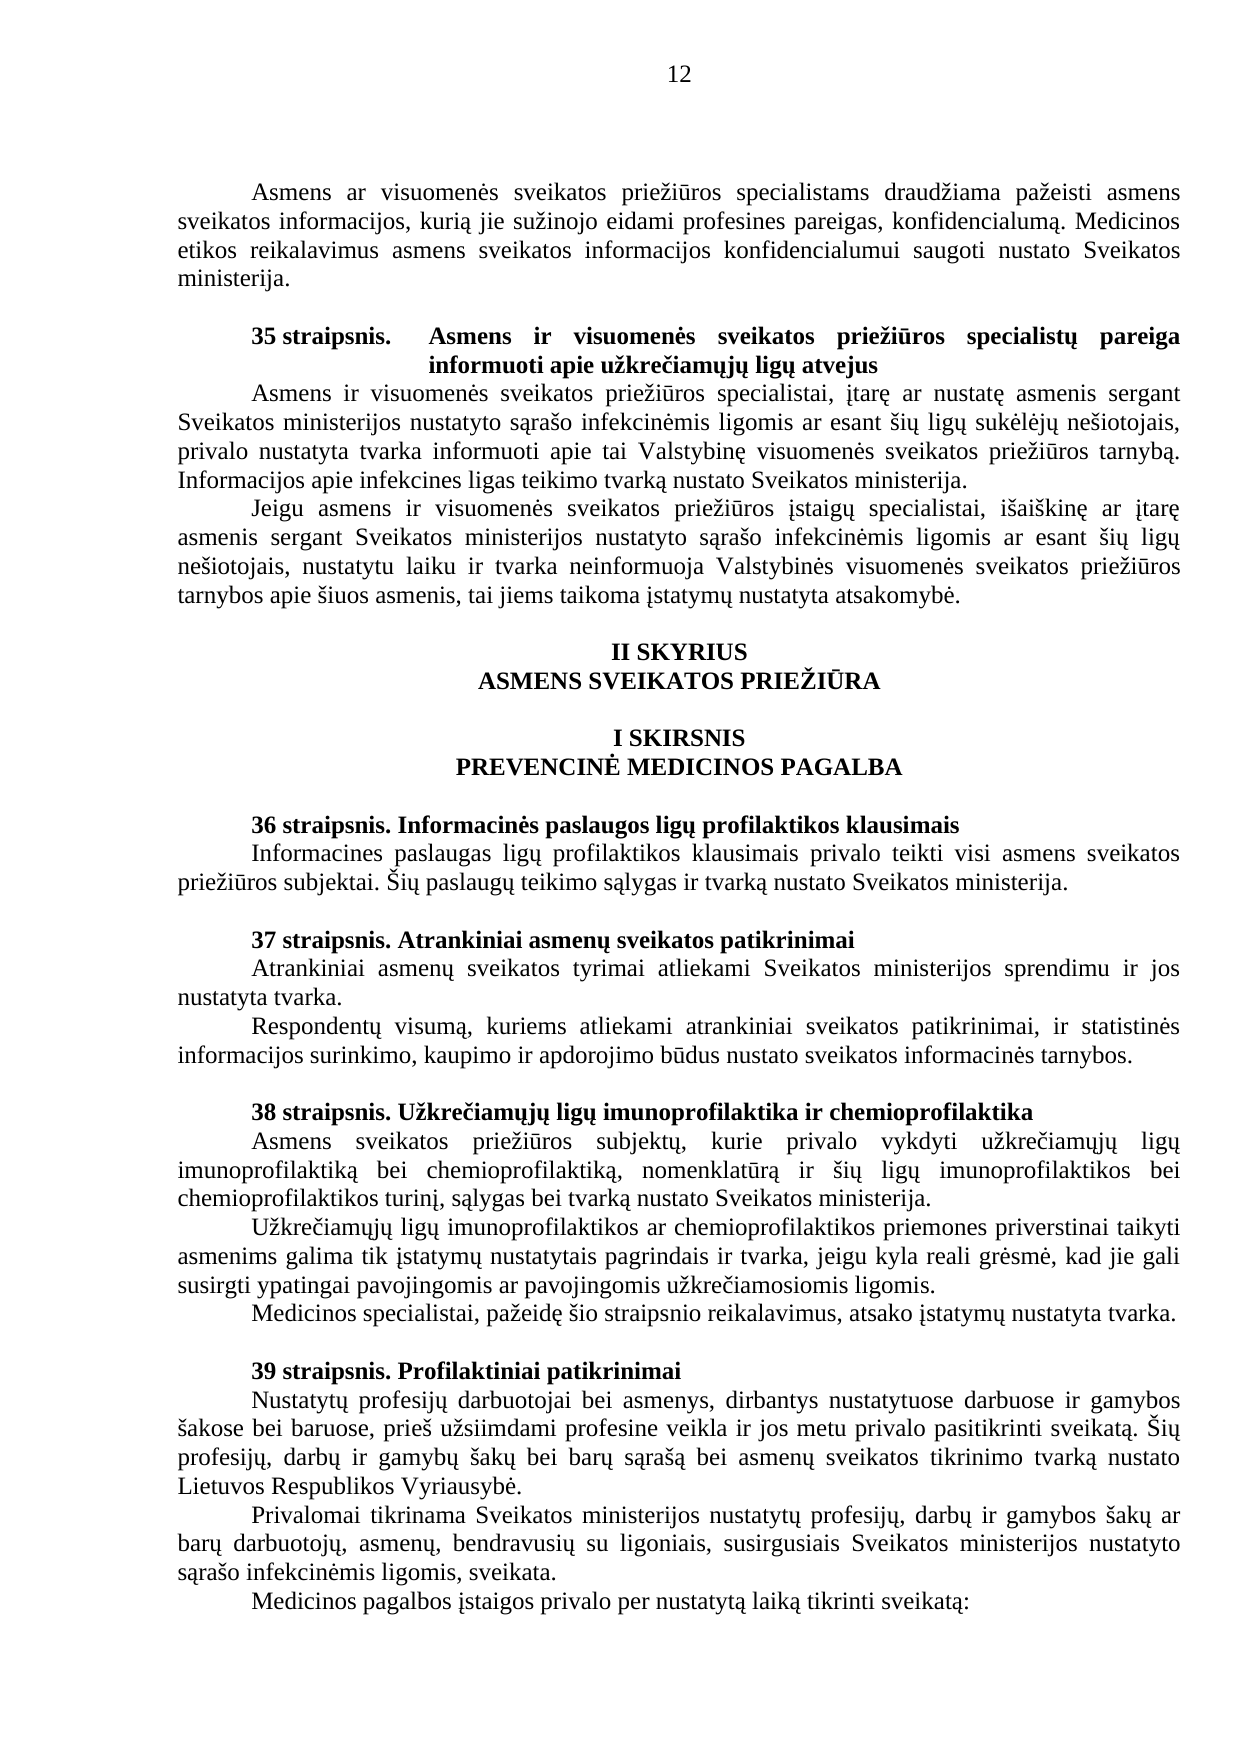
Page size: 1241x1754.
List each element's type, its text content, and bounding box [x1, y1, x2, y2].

text Jeigu asmens ir visuomenės sveikatos priežiūros įstaigų specialistai, išaiškinę ar įtarę asmenis sergant Sveikatos ministerijos nustatyto sąrašo infekcinėmis ligomis ar esant šių ligų nešiotojais, nustatytu laiku ir tvarka neinformuoja Valstybinės visuomenės sveikatos priežiūros tarnybos apie šiuos asmenis, tai jiems taikoma įstatymų nustatyta atsakomybė. [177, 493, 1181, 608]
text Asmens ar visuomenės sveikatos priežiūros specialistams draudžiama pažeisti asmens sveikatos informacijos, kurią jie sužinojo eidami profesines pareigas, konfidencialumą. Medicinos etikos reikalavimus asmens sveikatos informacijos konfidencialumui saugoti nustato Sveikatos ministerija. [177, 177, 1181, 292]
text Medicinos pagalbos įstaigos privalo per nustatytą laiką tikrinti sveikatą: [177, 1586, 1181, 1615]
text 39 straipsnis. Profilaktiniai patikrinimai [177, 1356, 1181, 1385]
text 36 straipsnis. Informacinės paslaugos ligų profilaktikos klausimais [177, 810, 1181, 838]
text Nustatytų profesijų darbuotojai bei asmenys, dirbantys nustatytuose darbuose ir gamybos šakose bei baruose, prieš užsiimdami profesine veikla ir jos metu privalo pasitikrinti sveikatą. Šių profesijų, darbų ir gamybų šakų bei barų sąrašą bei asmenų sveikatos tikrinimo tvarką nustato Lietuvos Respublikos Vyriausybė. [177, 1385, 1181, 1500]
text Privalomai tikrinama Sveikatos ministerijos nustatytų profesijų, darbų ir gamybos šakų ar barų darbuotojų, asmenų, bendravusių su ligoniais, susirgusiais Sveikatos ministerijos nustatyto sąrašo infekcinėmis ligomis, sveikata. [177, 1500, 1181, 1586]
text I SKIRSNIS [177, 723, 1181, 752]
text Atrankiniai asmenų sveikatos tyrimai atliekami Sveikatos ministerijos sprendimu ir jos nustatyta tvarka. [177, 953, 1181, 1011]
text 38 straipsnis. Užkrečiamųjų ligų imunoprofilaktika ir chemioprofilaktika [177, 1097, 1181, 1126]
text Užkrečiamųjų ligų imunoprofilaktikos ar chemioprofilaktikos priemones priverstinai taikyti asmenims galima tik įstatymų nustatytais pagrindais ir tvarka, jeigu kyla reali grėsmė, kad jie gali susirgti ypatingai pavojingomis ar pavojingomis užkrečiamosiomis ligomis. [177, 1212, 1181, 1298]
text PREVENCINĖ MEDICINOS PAGALBA [177, 752, 1181, 781]
text ASMENS SVEIKATOS PRIEŽIŪRA [177, 666, 1181, 695]
text Asmens ir visuomenės sveikatos priežiūros specialistai, įtarę ar nustatę asmenis sergant Sveikatos ministerijos nustatyto sąrašo infekcinėmis ligomis ar esant šių ligų sukėlėjų nešiotojais, privalo nustatyta tvarka informuoti apie tai Valstybinę visuomenės sveikatos priežiūros tarnybą. Informacijos apie infekcines ligas teikimo tvarką nustato Sveikatos ministerija. [177, 378, 1181, 493]
text 37 straipsnis. Atrankiniai asmenų sveikatos patikrinimai [177, 925, 1181, 953]
text Respondentų visumą, kuriems atliekami atrankiniai sveikatos patikrinimai, ir statistinės informacijos surinkimo, kaupimo ir apdorojimo būdus nustato sveikatos informacinės tarnybos. [177, 1011, 1181, 1068]
text 35 straipsnis. Asmens ir visuomenės sveikatos priežiūros specialistų pareiga informuoti apie užkrečiamųjų ligų atvejus [251, 321, 1181, 378]
text Informacines paslaugas ligų profilaktikos klausimais privalo teikti visi asmens sveikatos priežiūros subjektai. Šių paslaugų teikimo sąlygas ir tvarką nustato Sveikatos ministerija. [177, 838, 1181, 896]
text Medicinos specialistai, pažeidę šio straipsnio reikalavimus, atsako įstatymų nustatyta tvarka. [177, 1298, 1181, 1327]
text II SKYRIUS [177, 637, 1181, 666]
text Asmens sveikatos priežiūros subjektų, kurie privalo vykdyti užkrečiamųjų ligų imunoprofilaktiką bei chemioprofilaktiką, nomenklatūrą ir šių ligų imunoprofilaktikos bei chemioprofilaktikos turinį, sąlygas bei tvarką nustato Sveikatos ministerija. [177, 1126, 1181, 1212]
